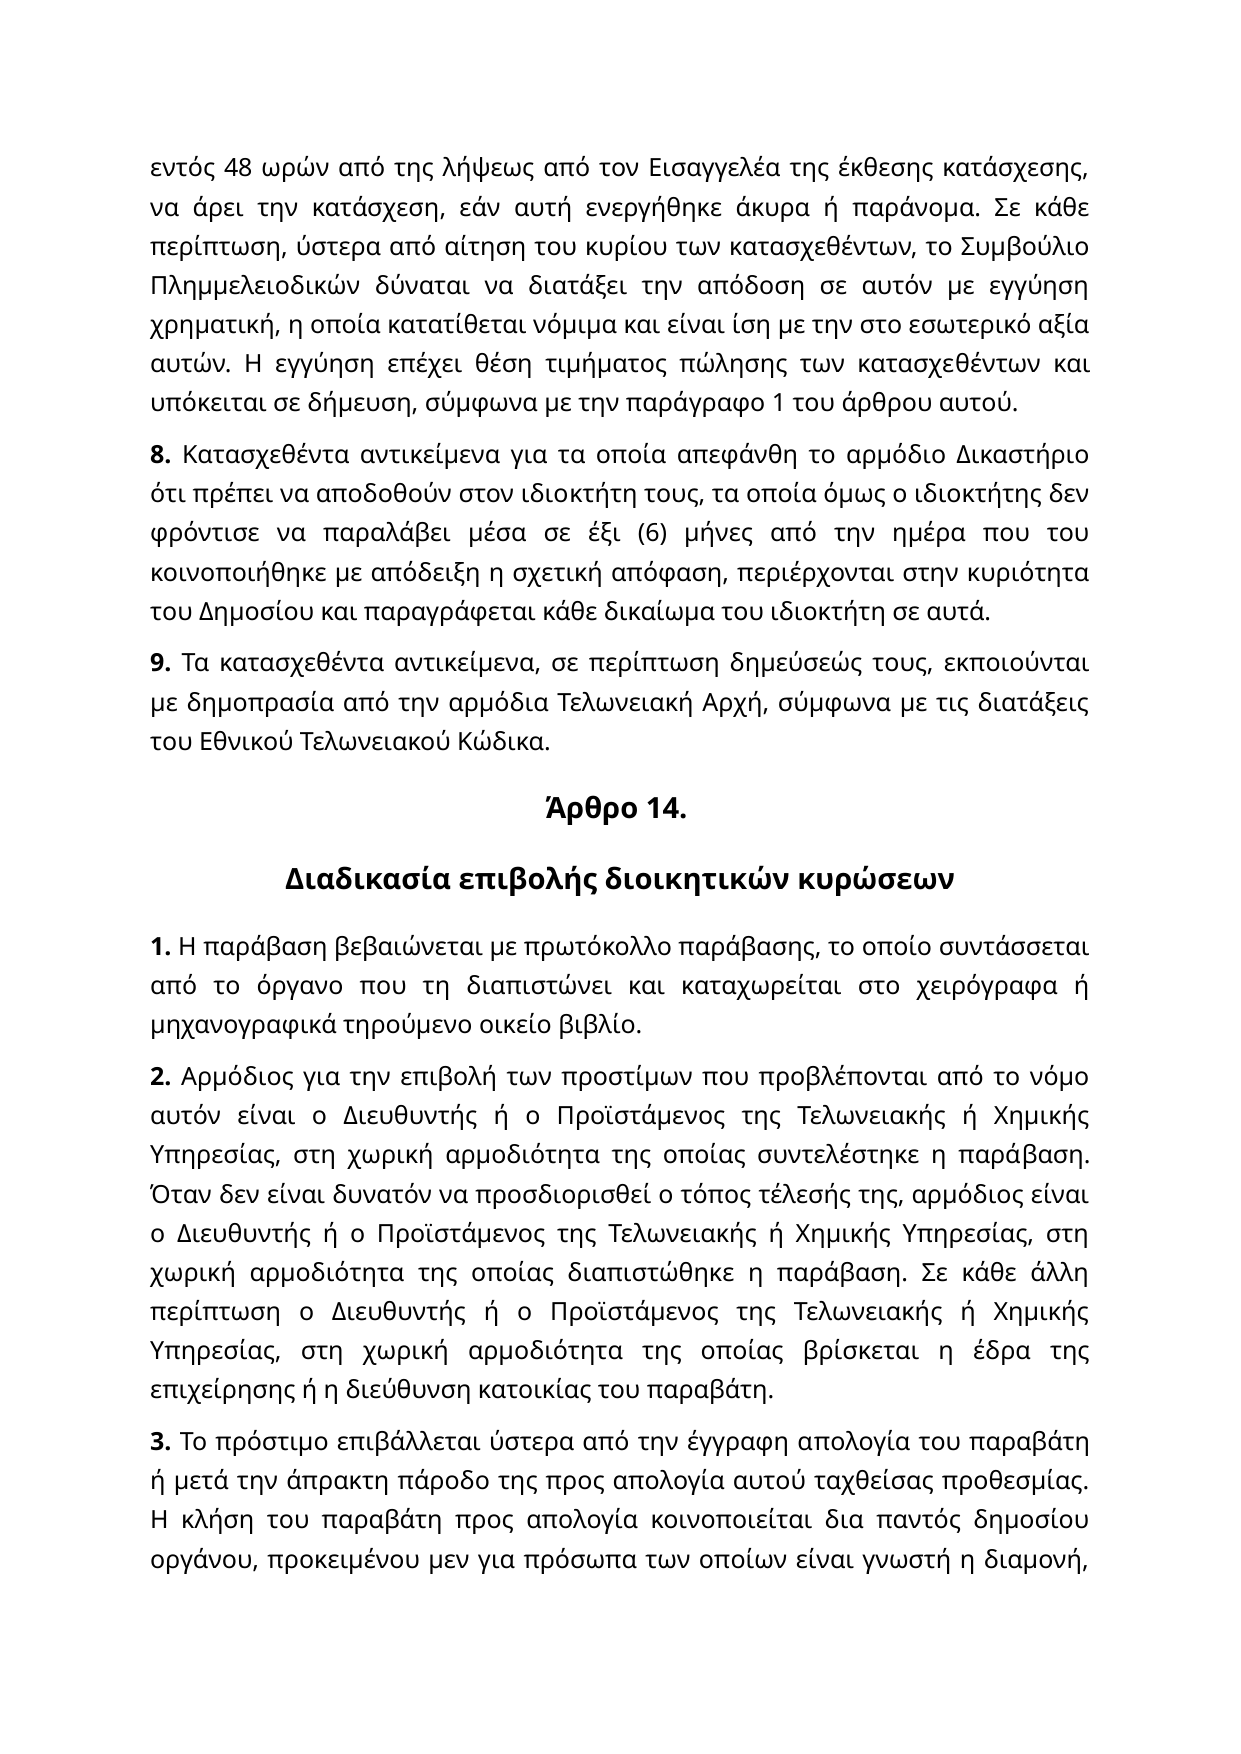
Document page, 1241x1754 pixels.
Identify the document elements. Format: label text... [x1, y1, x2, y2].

text 3. Το πρόστιμο επιβάλλεται ύστερα από την έγγραφη α­πολογία του παραβάτη ή μετά την άπρακτη πάροδο της προς απολογία αυτού ταχθείσας προθεσμίας. Η κλήση του παραβάτη προς απολογία κοινοποιείται δια παντός δημοσίου οργάνου, προκειμένου μεν για πρόσωπα των οποίων είναι γνωστή η διαμονή, [150, 1424, 1090, 1575]
text 2. Αρμόδιος για την επιβολή των προστίμων που προβλέπονται από το νόμο αυτόν είναι ο Διευθυντής ή ο Προϊστάμενος της Τελωνειακής ή Χημικής Υπηρεσίας, στη χωρική αρμοδιότητα της οποίας συντελέστηκε η παρά­βαση. Όταν δεν είναι δυνατόν να προσδιορισθεί ο τόπος τέλεσής της, αρμόδιος είναι ο Διευθυντής ή ο Προϊστάμενος της Τελωνειακής ή Χημικής Υπηρεσίας, στη χωρική αρμοδιότητα της οποίας διαπιστώθηκε η παράβαση. Σε κάθε άλλη περίπτωση ο Διευθυντής ή ο Προϊστάμενος της Τελωνειακής ή Χημικής Υπηρεσίας, στη χωρική αρμοδιότητα της οποίας βρίσκεται η έδρα της επιχείρησης ή η διεύθυνση κατοικίας του παραβάτη. [150, 1059, 1090, 1406]
text 1. Η παράβαση βεβαιώνεται με πρωτόκολλο παράβασης, το οποίο συντάσσεται από το όργανο που τη διαπιστώνει και καταχωρείται στο χειρόγραφα ή μηχανογρα­φικά τηρούμενο οικείο βιβλίο. [150, 929, 1090, 1041]
subtitle Άρθρο 14. [150, 787, 1090, 827]
text 9. Τα κατασχεθέντα αντικείμενα, σε περίπτωση δημεύσεώς τους, εκποιούνται με δημοπρασία από την αρμόδια Τελωνειακή Αρχή, σύμφωνα με τις διατάξεις του Εθνικού Τελωνειακού Κώδικα. [150, 645, 1090, 757]
text 8. Κατασχεθέντα αντικείμενα για τα οποία απεφάνθη το αρμόδιο Δικαστήριο ότι πρέπει να αποδοθούν στον ιδιο­κτήτη τους, τα οποία όμως ο ιδιοκτήτης δεν φρόντισε να παραλάβει μέσα σε έξι (6) μήνες από την ημέρα που του κοινοποιήθηκε με απόδειξη η σχετική απόφαση, περιέρχονται στην κυριότητα του Δημοσίου και παραγράφεται κάθε δικαίωμα του ιδιοκτήτη σε αυτά. [150, 437, 1090, 627]
text εντός 48 ωρών από της λήψεως από τον Εισαγγελέα της έκθεσης κατάσχεσης, να άρει την κατάσχεση, εάν αυτή ενεργήθηκε άκυρα ή παράνομα. Σε κάθε περίπτωση, ύστερα από αίτηση του κυρίου των κατασχεθέντων, το Συμβούλιο Πλημμελειοδικών δύναται να διατάξει την απόδοση σε αυτόν με εγγύηση χρηματική, η οποία κατατίθεται νόμιμα και είναι ίση με την στο εσωτερικό αξία αυτών. Η εγγύηση επέχει θέση τιμήματος πώλησης των κατασχε­θέντων και υπόκειται σε δήμευση, σύμφωνα με την παρά­γραφο 1 του άρθρου αυτού. [150, 150, 1090, 419]
subtitle Διαδικασία επιβολής διοικητικών κυρώσεων [150, 858, 1090, 898]
